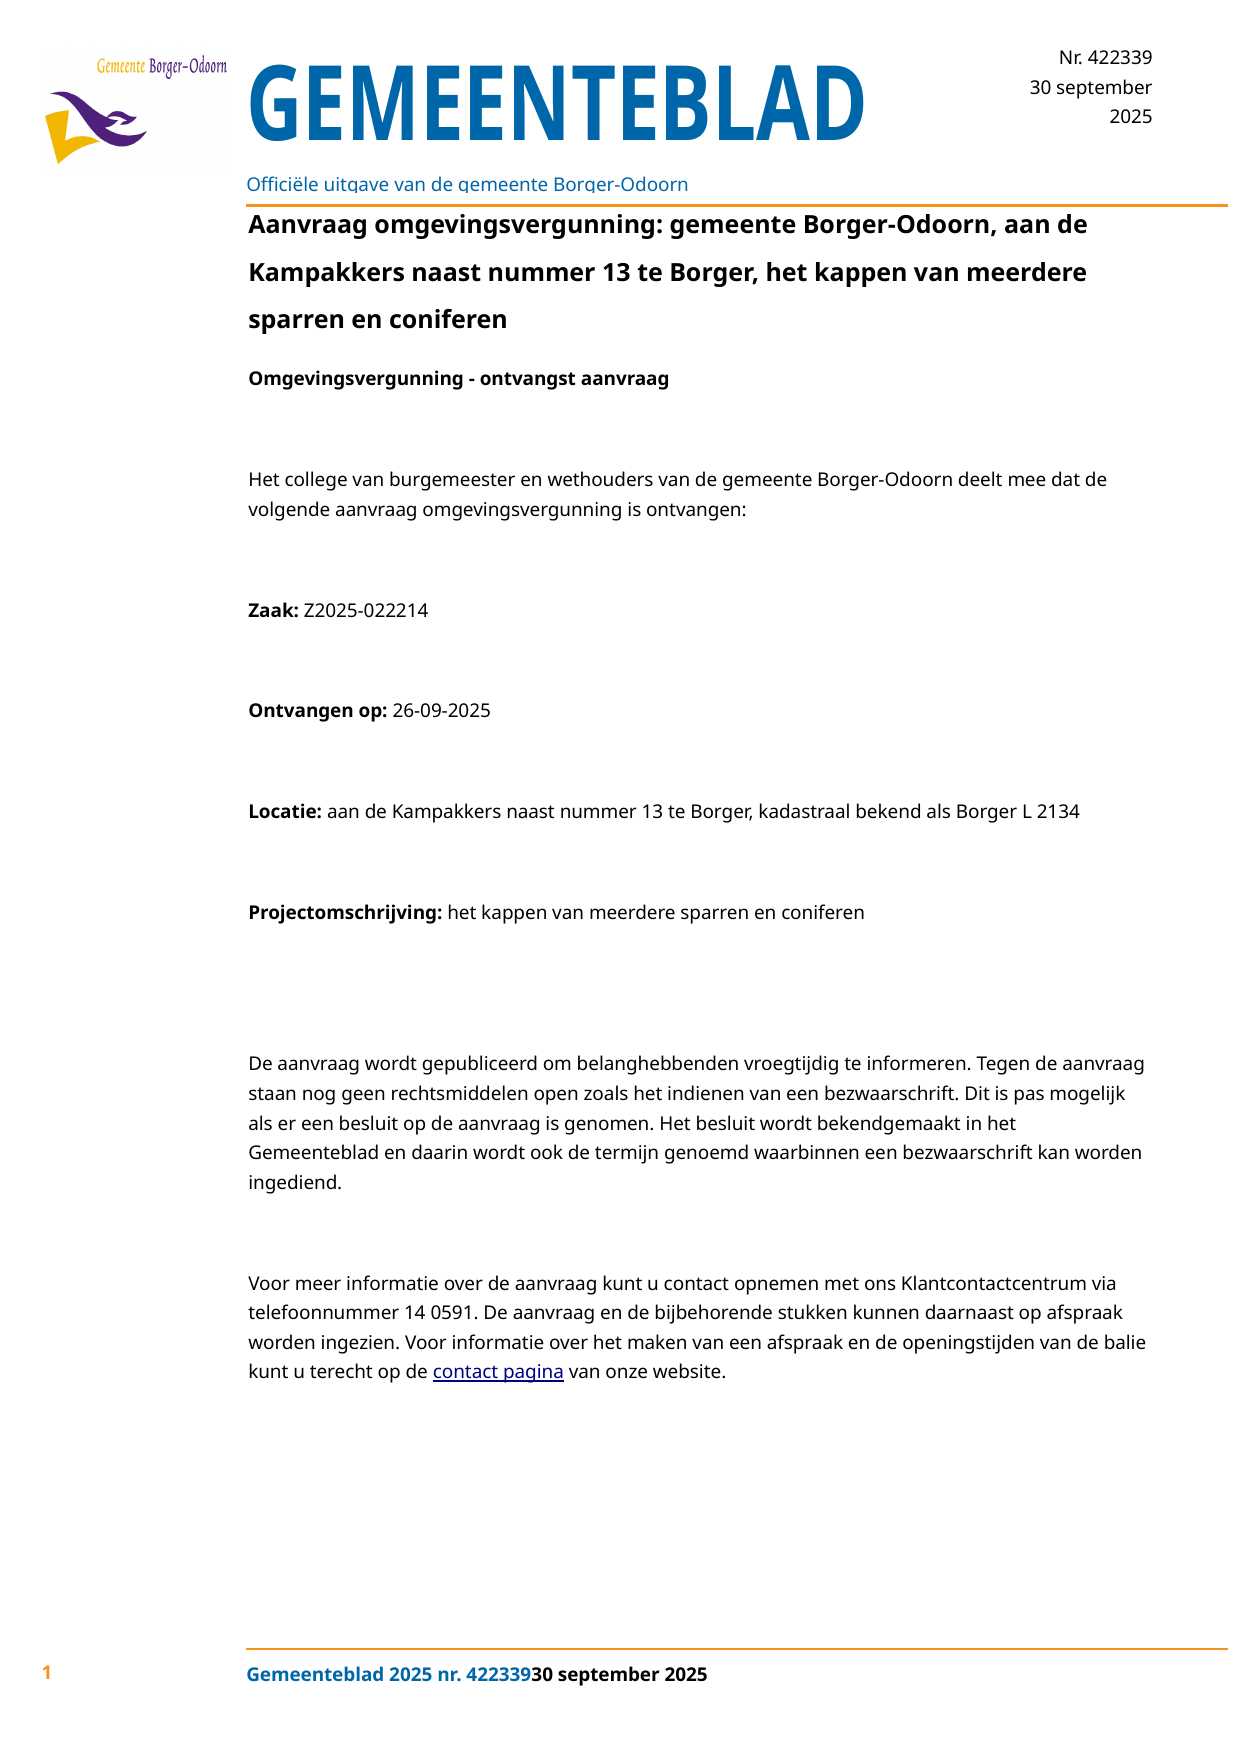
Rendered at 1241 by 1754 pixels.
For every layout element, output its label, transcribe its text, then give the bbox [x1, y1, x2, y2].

text De aanvraag wordt gepubliceerd om belanghebbenden vroegtijdig te informeren. Tegen de aanvraag staan nog geen rechtsmiddelen open zoals het indienen van een bezwaarschrift. Dit is pas mogelijk als er een besluit op de aanvraag is genomen. Het besluit wordt bekendgemaakt in het Gemeenteblad en daarin wordt ook de termijn genoemd waarbinnen een bezwaarschrift kan worden ingediend. [248, 1051, 1152, 1194]
picture [41, 47, 231, 172]
text Voor meer informatie over de aanvraag kunt u contact opnemen met ons Klantcontactcentrum via telefoonnummer 14 0591. De aanvraag en de bijbehorende stukken kunnen daarnaast op afspraak worden ingezien. Voor informatie over het maken van een afspraak en de openingstijden van de balie kunt u terecht op de contact pagina van onze website. [248, 1270, 1152, 1384]
text Ontvangen op: 26-09-2025 [248, 698, 1152, 723]
text Aanvraag omgevingsvergunning: gemeente Borger-Odoorn, aan de Kampakkers naast nummer 13 te Borger, het kappen van meerdere sparren en coniferen [248, 207, 1152, 336]
text Projectomschrijving: het kappen van meerdere sparren en coniferen [248, 899, 1152, 925]
text Locatie: aan de Kampakkers naast nummer 13 te Borger, kadastraal bekend als Borger L 2134 [248, 798, 1152, 824]
text Omgevingsvergunning - ontvangst aanvraag [248, 366, 1152, 391]
text Het college van burgemeester en wethouders van de gemeente Borger-Odoorn deelt mee dat de volgende aanvraag omgevingsvergunning is ontvangen: [248, 466, 1152, 522]
text Zaak: Z2025-022214 [248, 597, 1152, 622]
